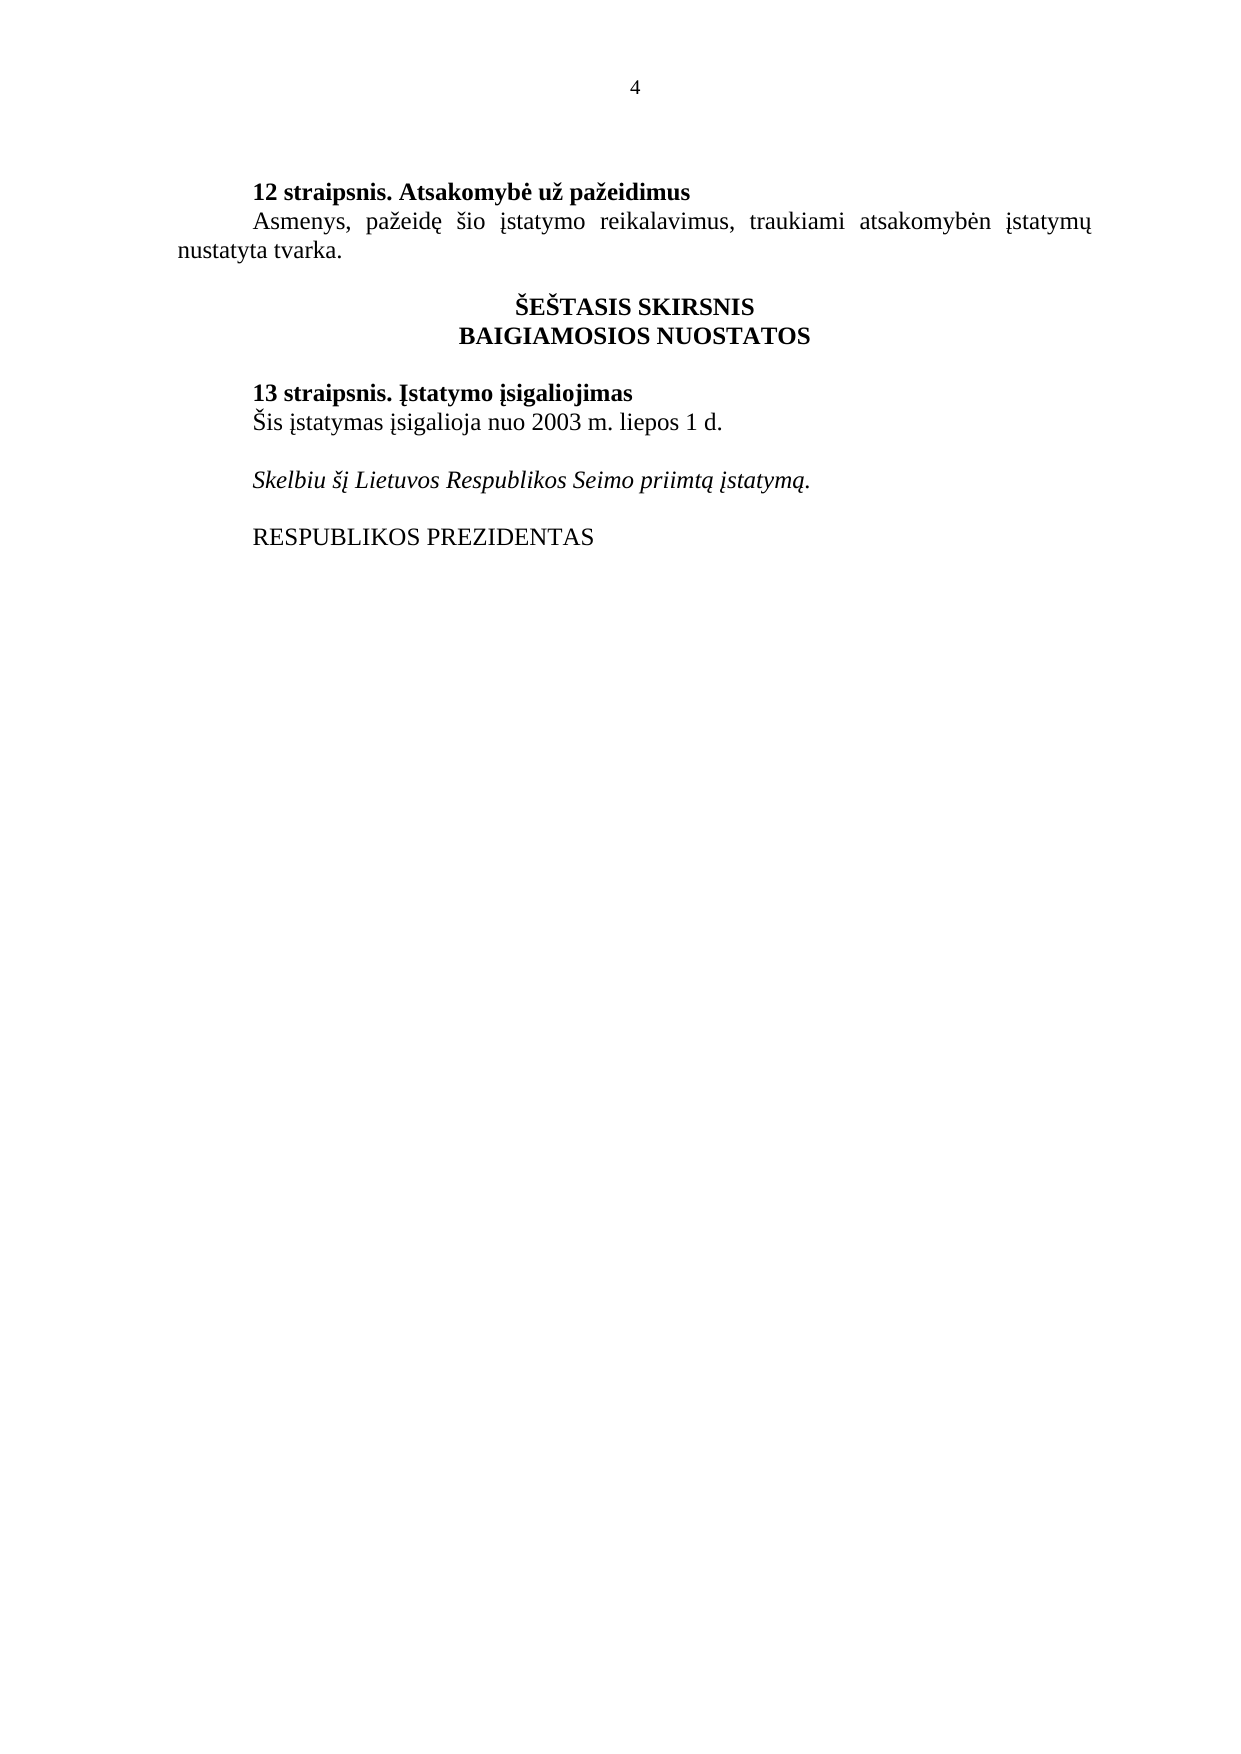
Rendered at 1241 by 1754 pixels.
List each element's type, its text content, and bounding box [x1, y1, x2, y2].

text 12 straipsnis. Atsakomybė už pažeidimus [177, 177, 1092, 206]
text 13 straipsnis. Įstatymo įsigaliojimas [177, 378, 1092, 407]
text Asmenys, pažeidę šio įstatymo reikalavimus, traukiami atsakomybėn įstatymų nustatyta tvarka. [177, 206, 1092, 263]
text Skelbiu šį Lietuvos Respublikos Seimo priimtą įstatymą. [177, 465, 1092, 493]
text Šis įstatymas įsigalioja nuo 2003 m. liepos 1 d. [177, 407, 1092, 436]
text ŠEŠTASIS SKIRSNIS [177, 292, 1092, 321]
text RESPUBLIKOS PREZIDENTAS [177, 522, 1092, 551]
text BAIGIAMOSIOS NUOSTATOS [177, 321, 1092, 350]
